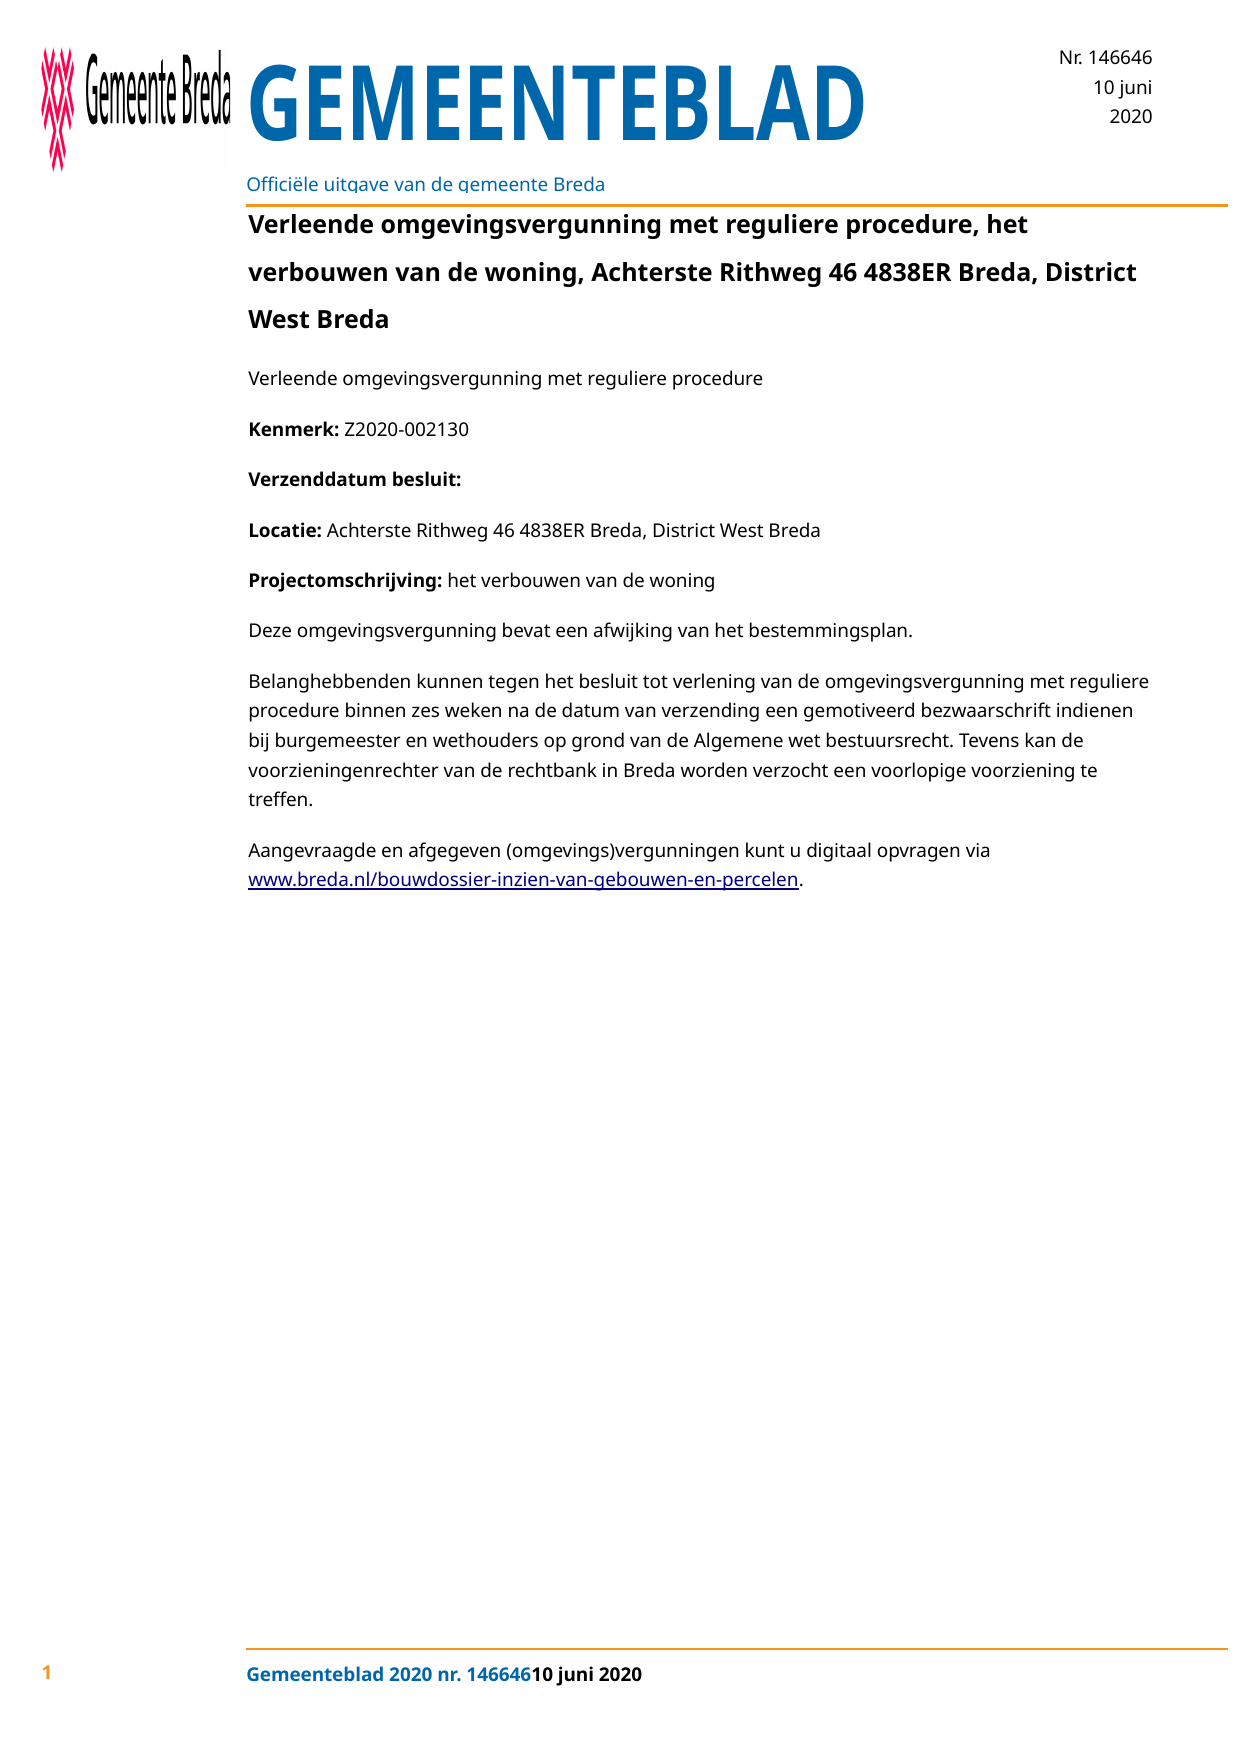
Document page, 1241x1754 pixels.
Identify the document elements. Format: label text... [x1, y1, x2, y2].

text Kenmerk: Z2020-002130 [248, 416, 1152, 442]
picture [41, 47, 231, 172]
text Verleende omgevingsvergunning met reguliere procedure [248, 366, 1152, 391]
text Deze omgevingsvergunning bevat een afwijking van het bestemmingsplan. [248, 618, 1152, 643]
text Aangevraagde en afgegeven (omgevings)vergunningen kunt u digitaal opvragen via www.breda.nl/bouwdossier-inzien-van-gebouwen-en-percelen. [248, 837, 1152, 892]
text Locatie: Achterste Rithweg 46 4838ER Breda, District West Breda [248, 517, 1152, 542]
text Projectomschrijving: het verbouwen van de woning [248, 567, 1152, 593]
text Belanghebbenden kunnen tegen het besluit tot verlening van de omgevingsvergunning met reguliere procedure binnen zes weken na de datum van verzending een gemotiveerd bezwaarschrift indienen bij burgemeester en wethouders op grond van de Algemene wet bestuursrecht. Tevens kan de voorzieningenrechter van de rechtbank in Breda worden verzocht een voorlopige voorziening te treffen. [248, 668, 1152, 812]
text Verzenddatum besluit: [248, 466, 1152, 492]
text Verleende omgevingsvergunning met reguliere procedure, het verbouwen van de woning, Achterste Rithweg 46 4838ER Breda, District West Breda [248, 207, 1152, 336]
